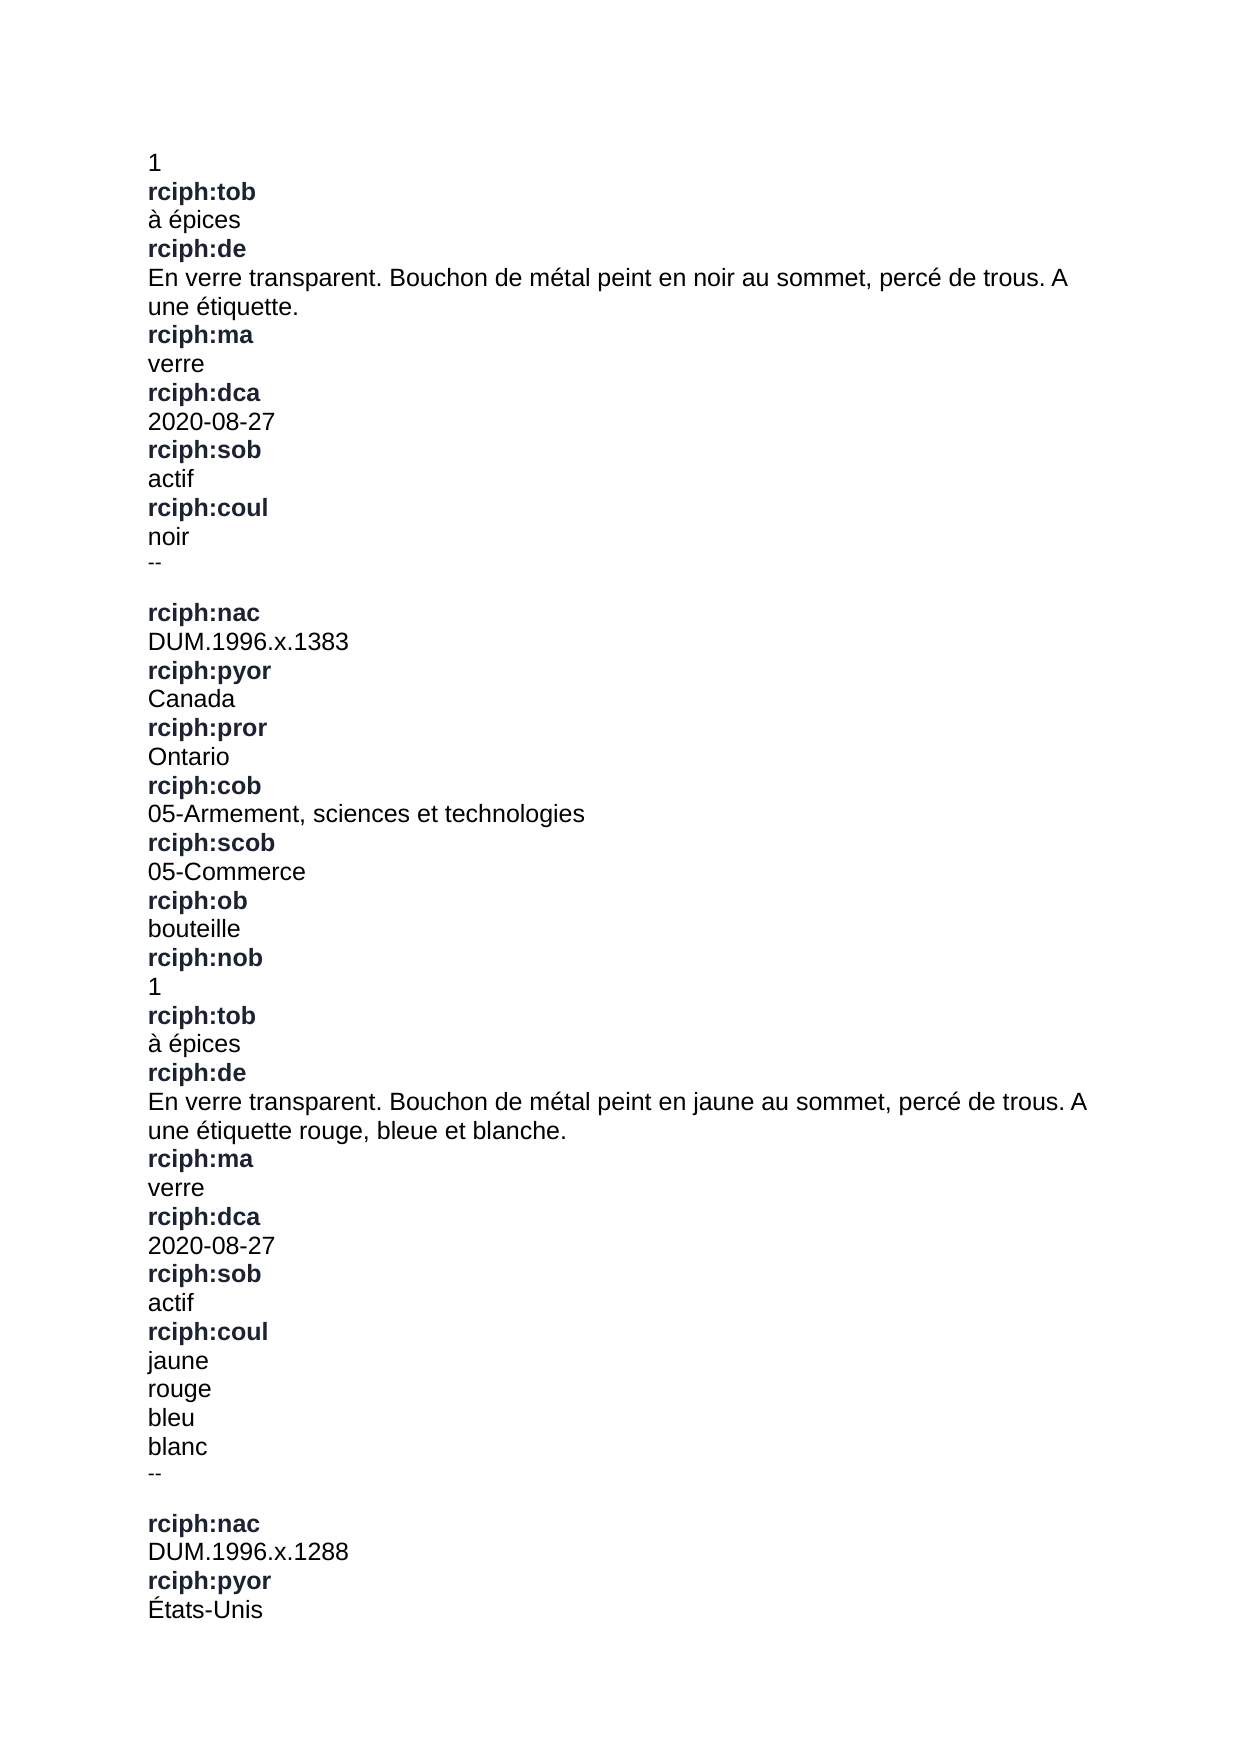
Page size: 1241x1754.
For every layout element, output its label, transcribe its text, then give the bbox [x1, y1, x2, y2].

text à épices [148, 205, 1092, 234]
text rciph:ma [148, 320, 1092, 349]
text rciph:pror [148, 713, 1092, 742]
text rouge [148, 1374, 1092, 1403]
text 2020-08-27 [148, 406, 1092, 435]
text rciph:ob [148, 886, 1092, 914]
text rciph:nac [148, 598, 1092, 627]
text verre [148, 1173, 1092, 1202]
text blanc [148, 1432, 1092, 1461]
text verre [148, 349, 1092, 378]
text 1 [148, 972, 1092, 1001]
text rciph:sob [148, 435, 1092, 464]
text 1 [148, 148, 1092, 176]
text actif [148, 464, 1092, 493]
text 05-Armement, sciences et technologies [148, 799, 1092, 828]
text DUM.1996.x.1383 [148, 627, 1092, 656]
text En verre transparent. Bouchon de métal peint en noir au sommet, percé de trous. A une étiquette. [148, 263, 1092, 320]
text 2020-08-27 [148, 1231, 1092, 1259]
text En verre transparent. Bouchon de métal peint en jaune au sommet, percé de trous. A une étiquette rouge, bleue et blanche. [148, 1087, 1092, 1144]
text bouteille [148, 914, 1092, 943]
text 05-Commerce [148, 857, 1092, 886]
text rciph:de [148, 1058, 1092, 1087]
text Canada [148, 684, 1092, 713]
text rciph:nac [148, 1508, 1092, 1537]
text rciph:coul [148, 493, 1092, 521]
text rciph:dca [148, 1202, 1092, 1231]
text DUM.1996.x.1288 [148, 1537, 1092, 1566]
text rciph:pyor [148, 656, 1092, 684]
text rciph:ma [148, 1144, 1092, 1173]
text rciph:pyor [148, 1566, 1092, 1595]
text rciph:sob [148, 1259, 1092, 1288]
text rciph:dca [148, 378, 1092, 406]
text actif [148, 1288, 1092, 1317]
text rciph:tob [148, 176, 1092, 205]
text rciph:de [148, 234, 1092, 263]
text Ontario [148, 742, 1092, 771]
text rciph:nob [148, 943, 1092, 972]
text à épices [148, 1029, 1092, 1058]
text rciph:tob [148, 1001, 1092, 1029]
text bleu [148, 1403, 1092, 1432]
text rciph:coul [148, 1317, 1092, 1346]
text jaune [148, 1346, 1092, 1374]
text noir [148, 521, 1092, 550]
text rciph:cob [148, 771, 1092, 799]
text -- [148, 1461, 1092, 1484]
text rciph:scob [148, 828, 1092, 857]
text États-Unis [148, 1595, 1092, 1623]
text -- [148, 550, 1092, 574]
